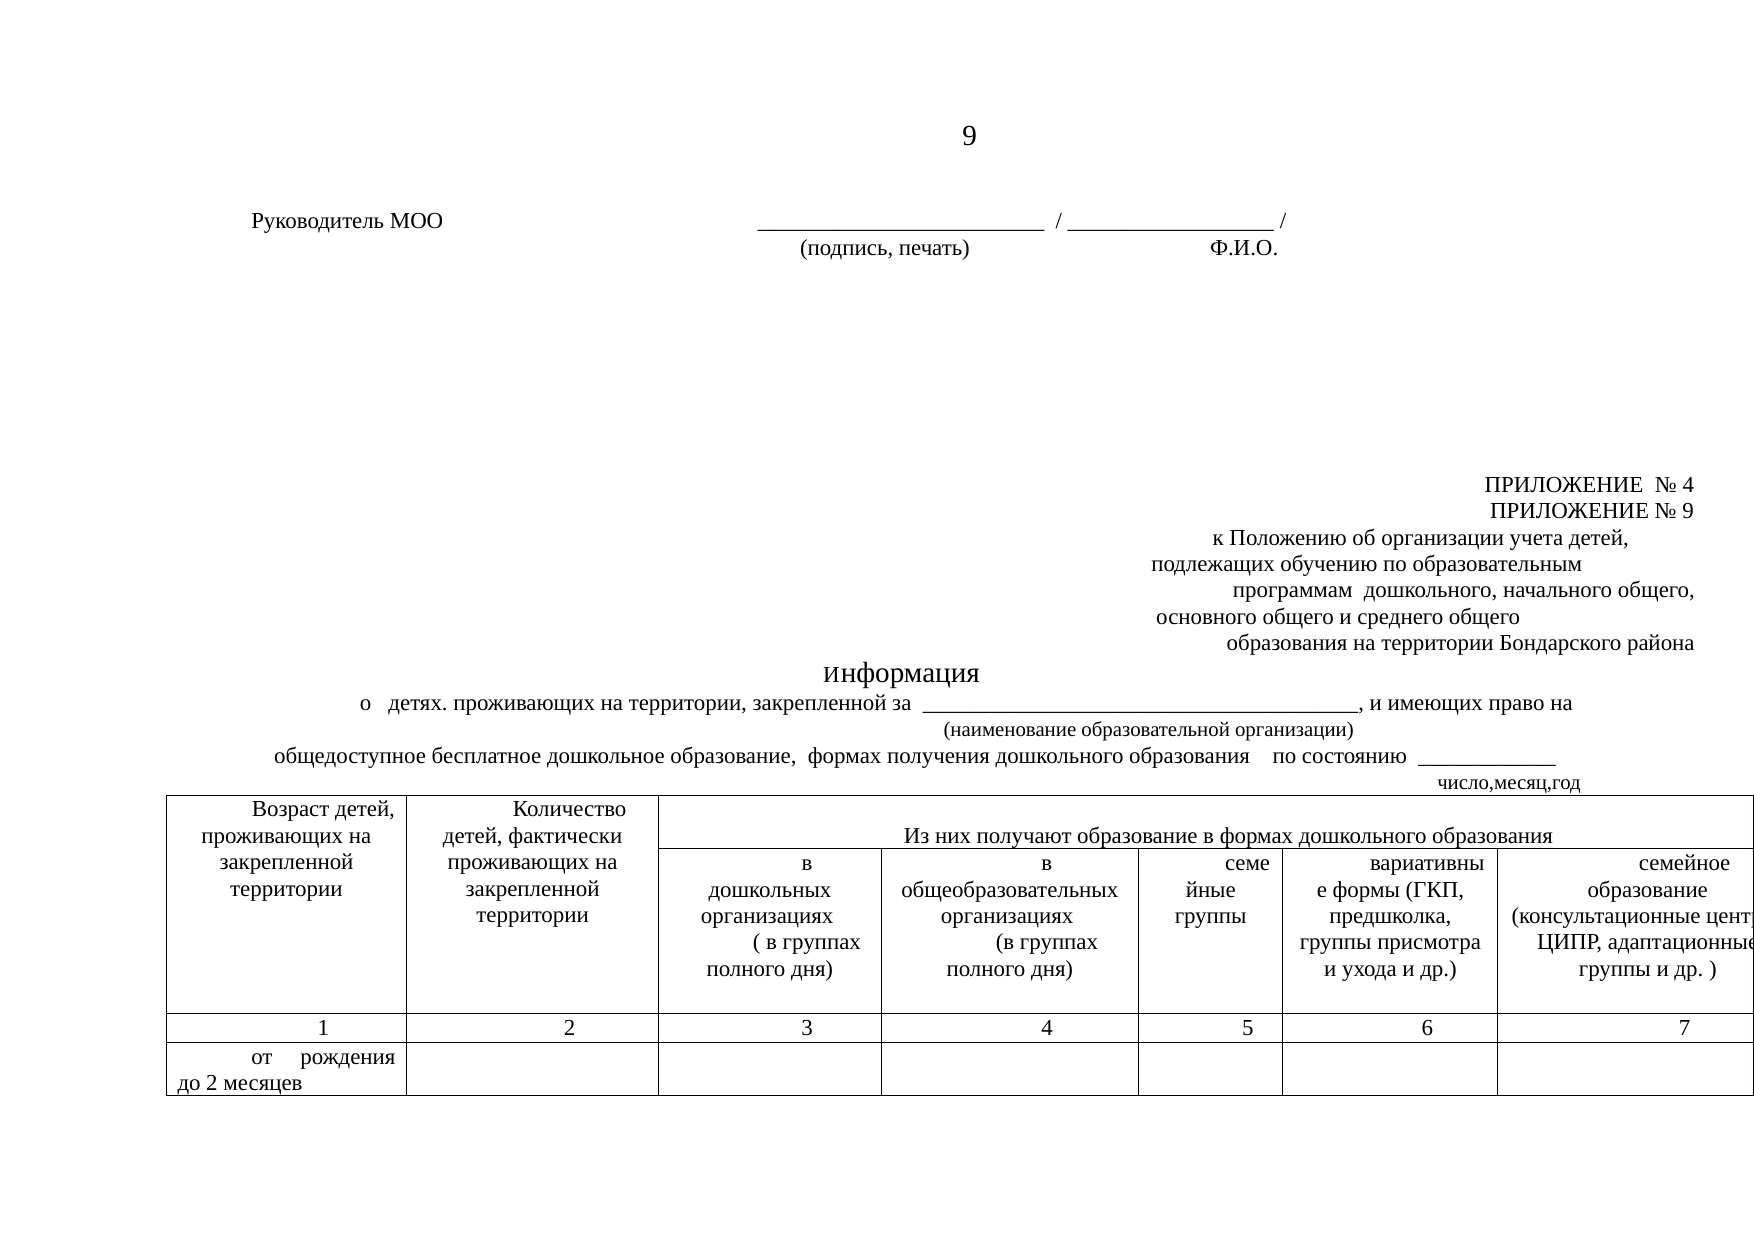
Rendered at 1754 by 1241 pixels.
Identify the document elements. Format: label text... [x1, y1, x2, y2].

table_cell 1 [167, 1014, 406, 1042]
text Руководитель МОО _________________________ / __________________ / [177, 207, 1695, 234]
text подлежащих обучению по образовательным [177, 550, 1695, 576]
table_cell 3 [659, 1014, 881, 1042]
text программам дошкольного, начального общего, [177, 576, 1695, 603]
text Информация [177, 656, 1695, 689]
text общедоступное бесплатное дошкольное образование, формах получения дошкольного образования по состоянию ____________ [177, 742, 1695, 768]
table_cell 7 [1498, 1014, 1753, 1042]
text к Положению об организации учета детей, [177, 524, 1695, 550]
table_cell в общеобразовательных организациях (в группах полного дня) [882, 849, 1138, 1013]
table_cell [1283, 1043, 1497, 1095]
table_cell 5 [1139, 1014, 1282, 1042]
table_cell [1498, 1043, 1753, 1095]
text ПРИЛОЖЕНИЕ № 4 [177, 471, 1695, 497]
table_cell 6 [1283, 1014, 1497, 1042]
table_cell [407, 1043, 658, 1095]
table_header Из них получают образование в формах дошкольного образования [659, 796, 1753, 848]
table_cell 4 [882, 1014, 1138, 1042]
table_header Количество детей, фактически проживающих на закрепленной территории [407, 796, 658, 1013]
table_cell 2 [407, 1014, 658, 1042]
table_cell вариативные формы (ГКП, предшколка, группы присмотра и ухода и др.) [1283, 849, 1497, 1013]
table_header Возраст детей, проживающих на закрепленной территории [167, 796, 406, 1013]
table_cell [1139, 1043, 1282, 1095]
text основного общего и среднего общего [177, 603, 1695, 629]
table_cell от рождения до 2 месяцев [167, 1043, 406, 1095]
table_cell семейные группы [1139, 849, 1282, 1013]
table_cell семейное образование (консультационные центры, ЦИПР, адаптационные группы и др. ) [1498, 849, 1753, 1013]
text (наименование образовательной организации) [177, 715, 1695, 742]
table_cell в дошкольных организациях ( в группах полного дня) [659, 849, 881, 1013]
text число,месяц,год [177, 768, 1695, 794]
table_cell [659, 1043, 881, 1095]
text ПРИЛОЖЕНИЕ № 9 [177, 497, 1695, 524]
text о детях. проживающих на территории, закрепленной за ______________________________________, и имеющих право на [177, 689, 1695, 715]
text (подпись, печать) Ф.И.О. [177, 234, 1695, 260]
table_cell [882, 1043, 1138, 1095]
text образования на территории Бондарского района [177, 629, 1695, 656]
